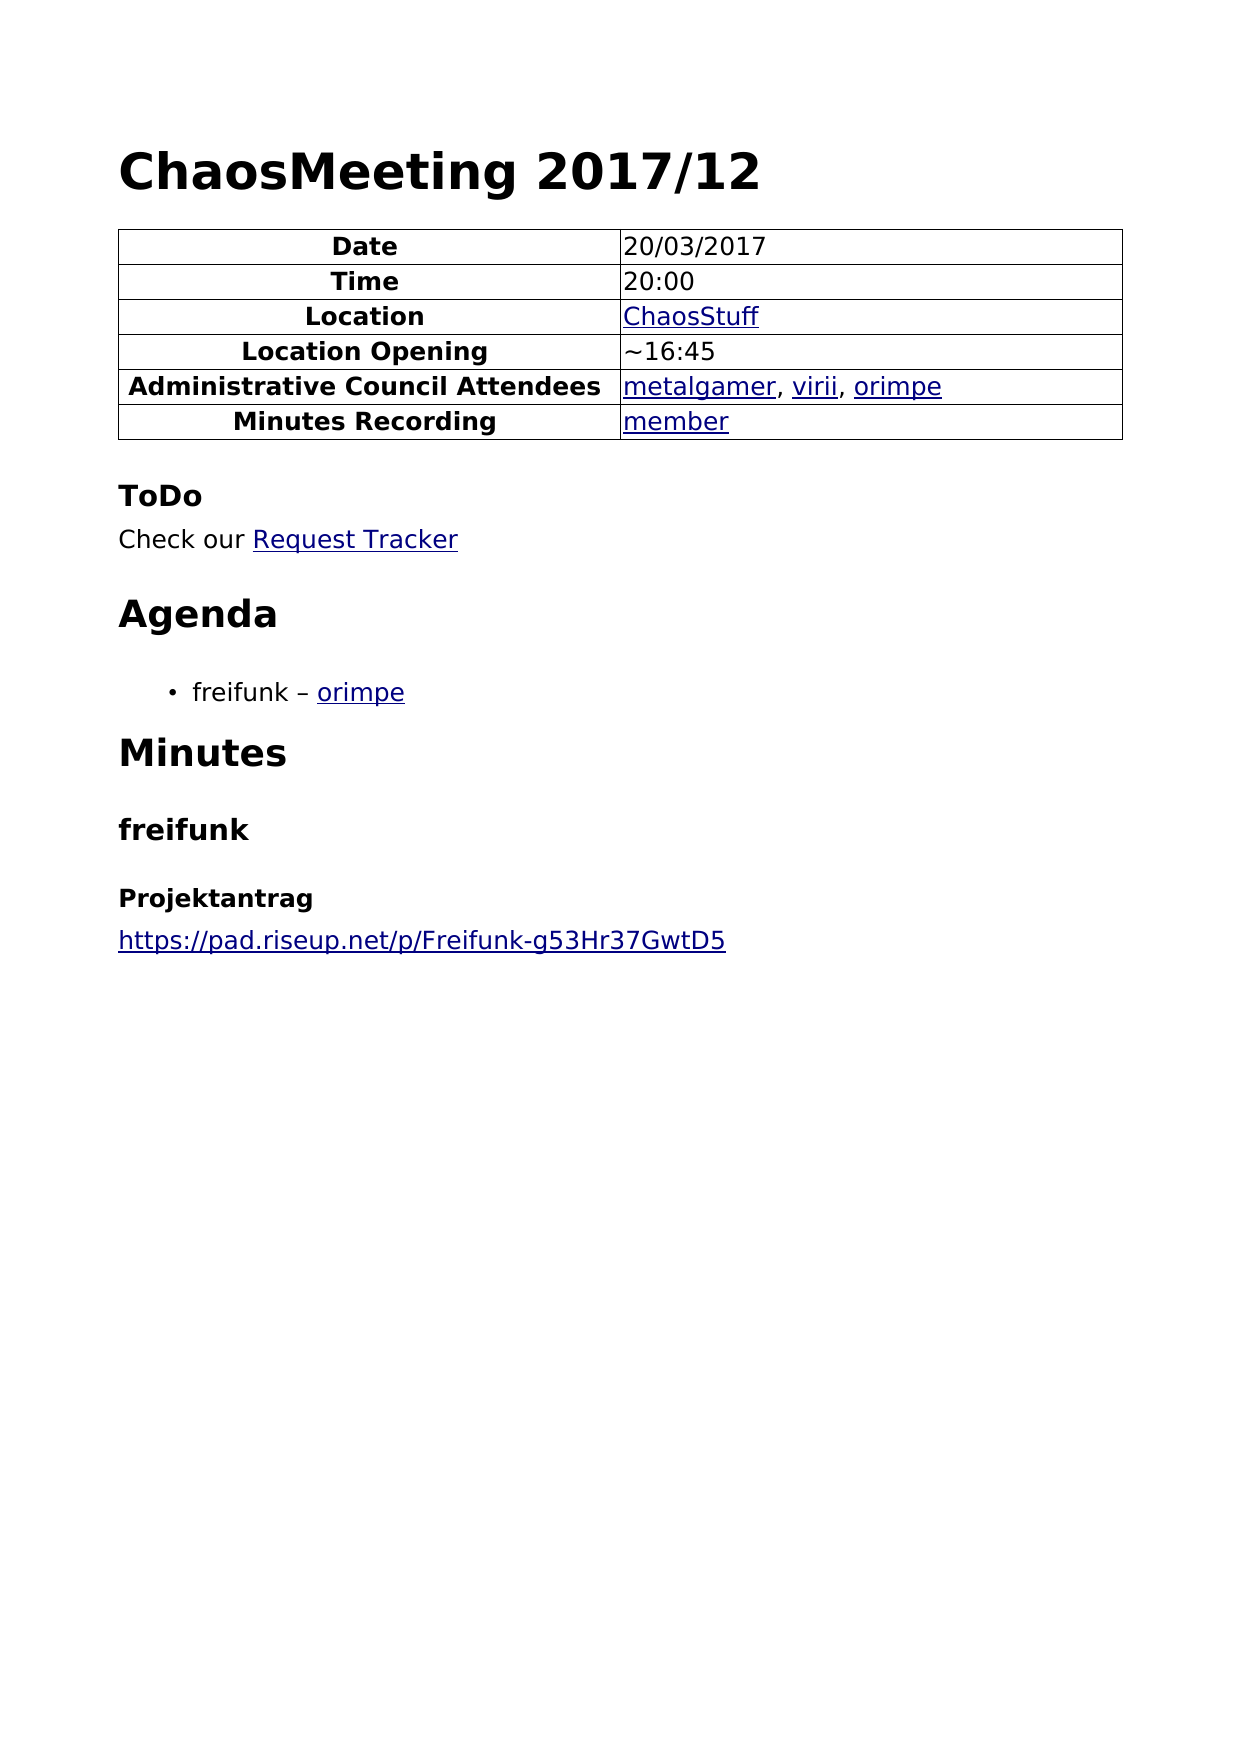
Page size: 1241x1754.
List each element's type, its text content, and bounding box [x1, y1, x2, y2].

subtitle Agenda [118, 592, 1122, 636]
text Check our Request Tracker [118, 526, 1122, 555]
table_cell ChaosStuff [621, 300, 1122, 334]
subtitle Projektantrag [118, 885, 1122, 914]
subtitle ToDo [118, 479, 1122, 513]
table_cell Minutes Recording [119, 405, 620, 439]
table_cell ~16:45 [621, 335, 1122, 369]
table_cell 20:00 [621, 265, 1122, 299]
subtitle freifunk [118, 813, 1122, 847]
subtitle Minutes [118, 732, 1122, 776]
table_cell metalgamer, virii, orimpe [621, 370, 1122, 404]
list freifunk – orimpe [177, 678, 1122, 707]
table_header 20/03/2017 [621, 230, 1122, 264]
table_cell member [621, 405, 1122, 439]
table_cell Location Opening [119, 335, 620, 369]
table_cell Time [119, 265, 620, 299]
subtitle ChaosMeeting 2017/12 [118, 143, 1122, 201]
table_cell Administrative Council Attendees [119, 370, 620, 404]
text https://pad.riseup.net/p/Freifunk-g53Hr37GwtD5 [118, 926, 1122, 956]
table_cell Location [119, 300, 620, 334]
table_header Date [119, 230, 620, 264]
